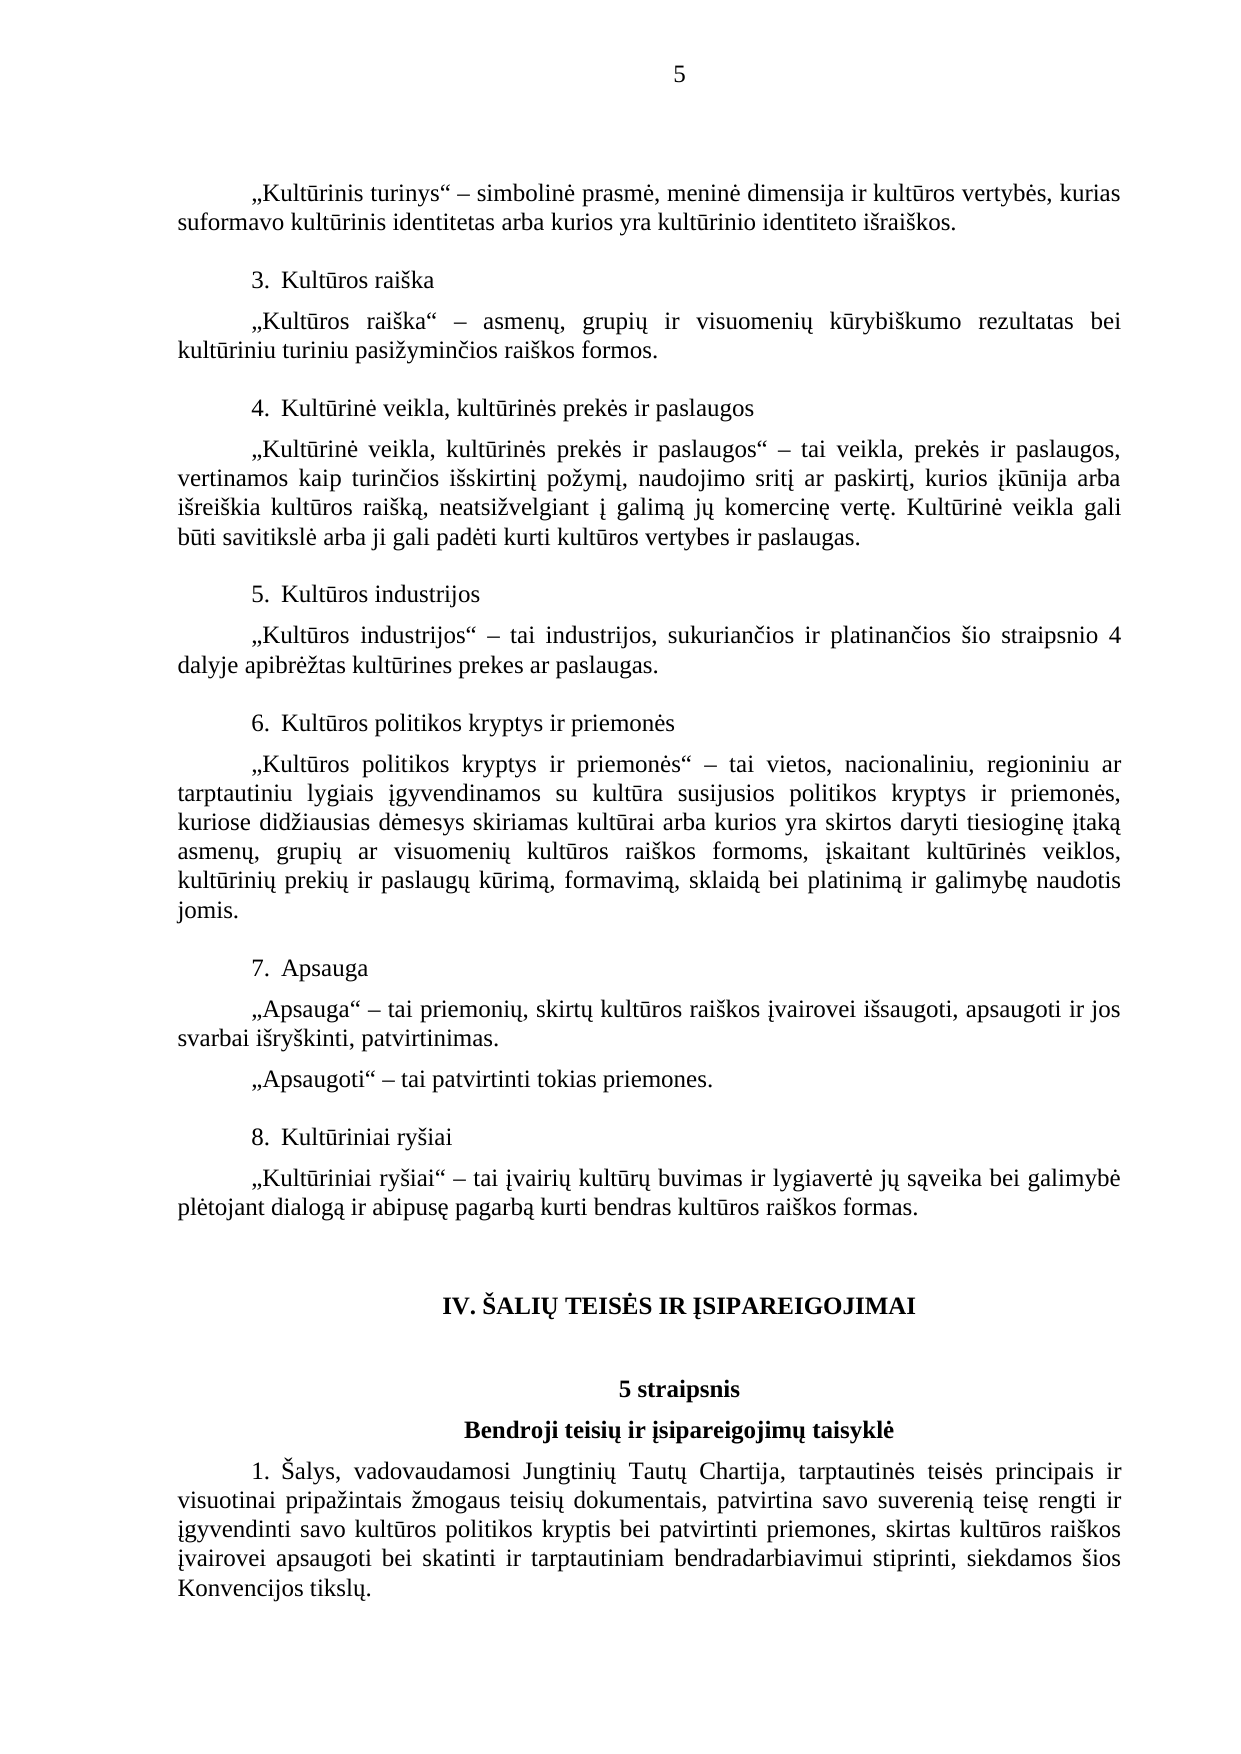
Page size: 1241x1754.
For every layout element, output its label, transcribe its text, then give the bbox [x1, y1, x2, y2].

text 3. Kultūros raiška [177, 264, 1181, 293]
text „Apsauga“ – tai priemonių, skirtų kultūros raiškos įvairovei išsaugoti, apsaugoti ir jos svarbai išryškinti, patvirtinimas. [177, 993, 1122, 1052]
text 8. Kultūriniai ryšiai [177, 1122, 1181, 1151]
text 5 straipsnis [177, 1373, 1181, 1402]
text „Kultūrinis turinys“ – simbolinė prasmė, meninė dimensija ir kultūros vertybės, kurias suformavo kultūrinis identitetas arba kurios yra kultūrinio identiteto išraiškos. [177, 177, 1122, 236]
text „Kultūrinė veikla, kultūrinės prekės ir paslaugos“ – tai veikla, prekės ir paslaugos, vertinamos kaip turinčios išskirtinį požymį, naudojimo sritį ar paskirtį, kurios įkūnija arba išreiškia kultūros raišką, neatsižvelgiant į galimą jų komercinę vertę. Kultūrinė veikla gali būti savitikslė arba ji gali padėti kurti kultūros vertybes ir paslaugas. [177, 434, 1122, 550]
text „Kultūros politikos kryptys ir priemonės“ – tai vietos, nacionaliniu, regioniniu ar tarptautiniu lygiais įgyvendinamos su kultūra susijusios politikos kryptys ir priemonės, kuriose didžiausias dėmesys skiriamas kultūrai arba kurios yra skirtos daryti tiesioginę įtaką asmenų, grupių ar visuomenių kultūros raiškos formoms, įskaitant kultūrinės veiklos, kultūrinių prekių ir paslaugų kūrimą, formavimą, sklaidą bei platinimą ir galimybę naudotis jomis. [177, 748, 1122, 923]
text 6. Kultūros politikos kryptys ir priemonės [177, 707, 1181, 736]
text Bendroji teisių ir įsipareigojimų taisyklė [177, 1414, 1181, 1443]
text 1. Šalys, vadovaudamosi Jungtinių Tautų Chartija, tarptautinės teisės principais ir visuotinai pripažintais žmogaus teisių dokumentais, patvirtina savo suverenią teisę rengti ir įgyvendinti savo kultūros politikos kryptis bei patvirtinti priemones, skirtas kultūros raiškos įvairovei apsaugoti bei skatinti ir tarptautiniam bendradarbiavimui stiprinti, siekdamos šios Konvencijos tikslų. [177, 1456, 1122, 1601]
text 4. Kultūrinė veikla, kultūrinės prekės ir paslaugos [177, 392, 1181, 422]
text „Apsaugoti“ – tai patvirtinti tokias priemones. [177, 1064, 1181, 1093]
text „Kultūros industrijos“ – tai industrijos, sukuriančios ir platinančios šio straipsnio 4 dalyje apibrėžtas kultūrines prekes ar paslaugas. [177, 620, 1122, 678]
text 7. Apsauga [177, 952, 1181, 981]
text „Kultūriniai ryšiai“ – tai įvairių kultūrų buvimas ir lygiavertė jų sąveika bei galimybė plėtojant dialogą ir abipusę pagarbą kurti bendras kultūros raiškos formas. [177, 1163, 1122, 1221]
text IV. ŠALIŲ TEISĖS IR ĮSIPAREIGOJIMAI [177, 1291, 1181, 1320]
text 5. Kultūros industrijos [177, 579, 1181, 608]
text „Kultūros raiška“ – asmenų, grupių ir visuomenių kūrybiškumo rezultatas bei kultūriniu turiniu pasižyminčios raiškos formos. [177, 305, 1122, 364]
